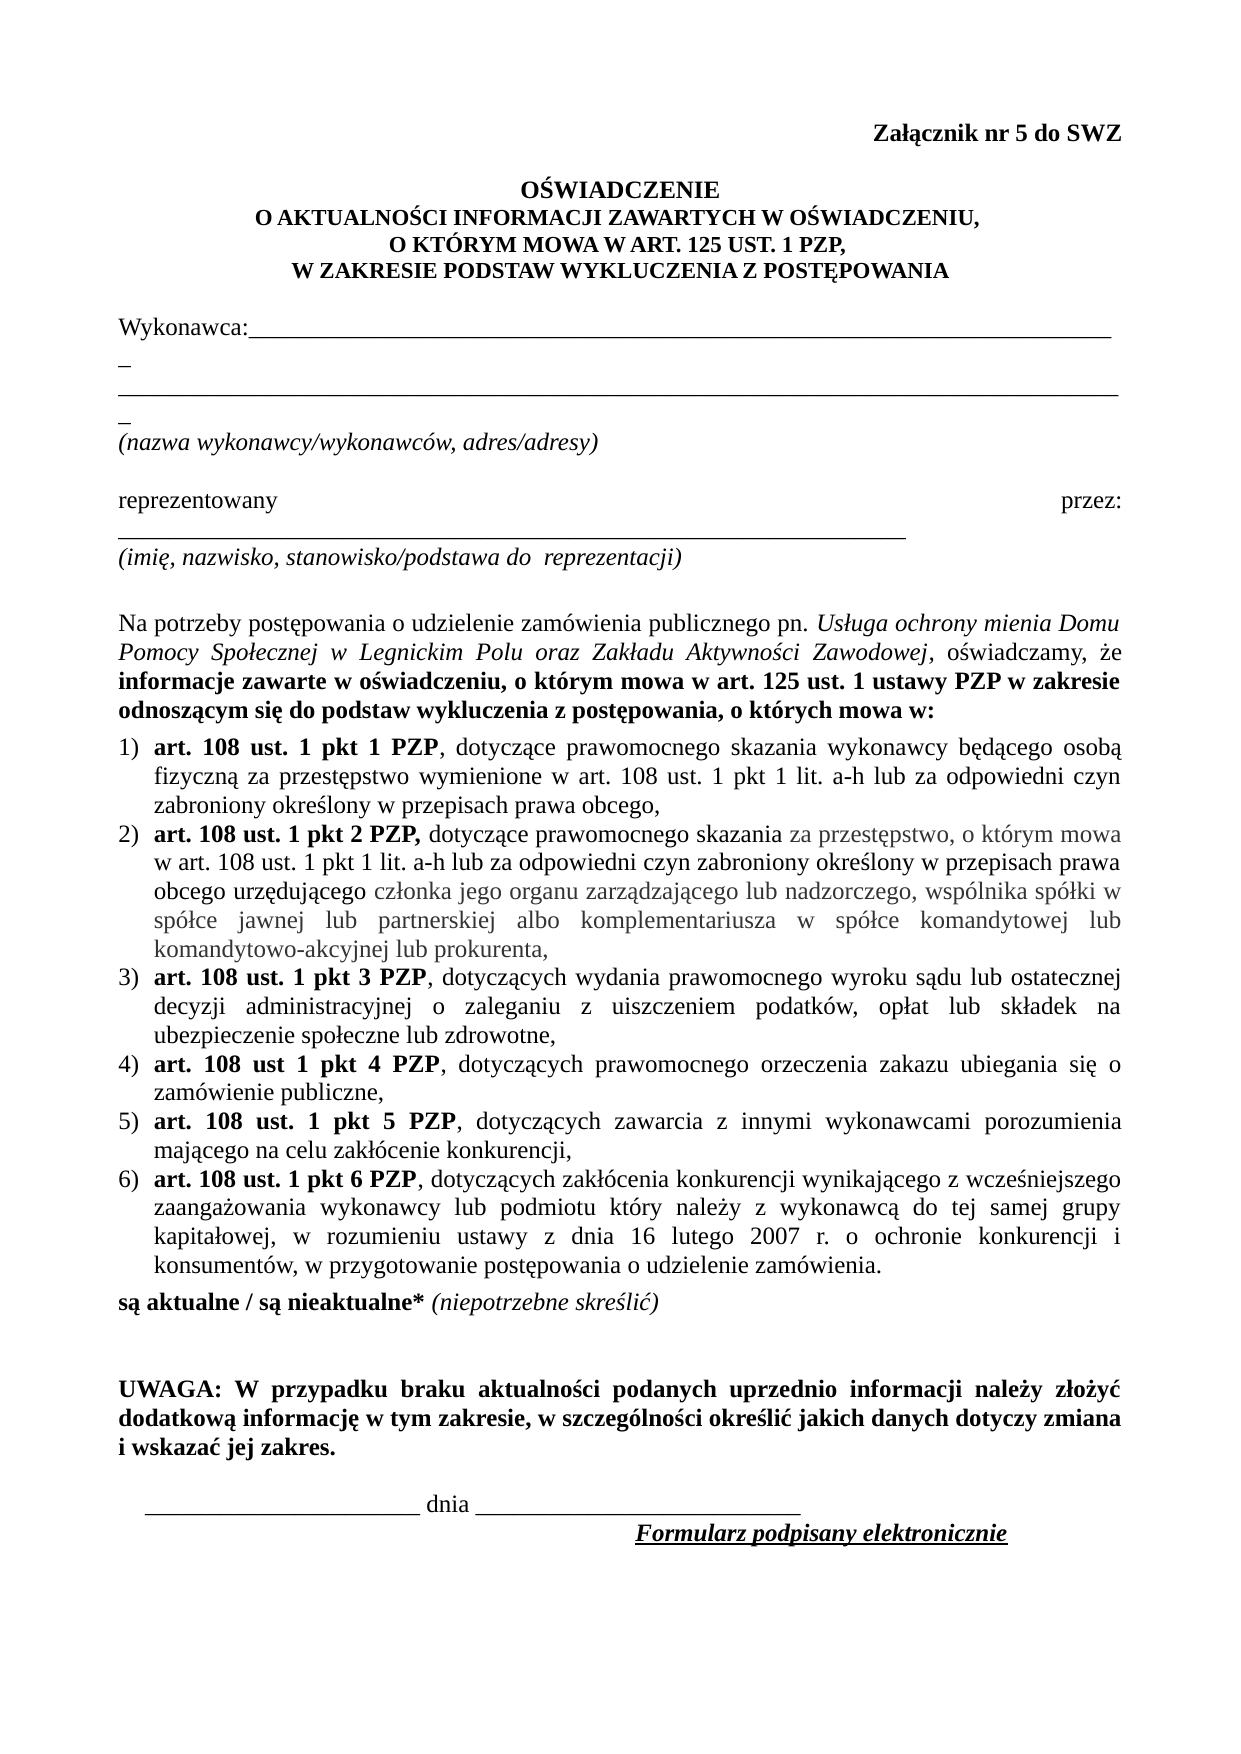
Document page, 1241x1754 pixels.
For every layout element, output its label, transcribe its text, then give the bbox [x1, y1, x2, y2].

text (imię, nazwisko, stanowisko/podstawa do reprezentacji) [118, 542, 1122, 571]
text Na potrzeby postępowania o udzielenie zamówienia publicznego pn. Usługa ochrony mienia Domu Pomocy Społecznej w Legnickim Polu oraz Zakładu Aktywności Zawodowej, oświadczamy, że informacje zawarte w oświadczeniu, o którym mowa w art. 125 ust. 1 ustawy PZP w zakresie odnoszącym się do podstaw wykluczenia z postępowania, o których mowa w: [118, 580, 1122, 723]
text (nazwa wykonawcy/wykonawców, adres/adresy) [118, 427, 1122, 456]
text _________________________________________________________________________________ [118, 370, 1122, 427]
text ______________________ dnia __________________________ [118, 1489, 827, 1518]
list art. 108 ust. 1 pkt 6 PZP, dotyczących zakłócenia konkurencji wynikającego z wcześniejszego zaangażowania wykonawcy lub podmiotu który należy z wykonawcą do tej samej grupy kapitałowej, w rozumieniu ustawy z dnia 16 lutego 2007 r. o ochronie konkurencji i konsumentów, w przygotowanie postępowania o udzielenie zamówienia. [118, 1164, 1122, 1279]
text reprezentowany przez: _______________________________________________________________ [118, 485, 1122, 542]
text Wykonawca:______________________________________________________________________ [118, 312, 1122, 370]
text OŚWIADCZENIE [118, 176, 1122, 204]
list art. 108 ust. 1 pkt 3 PZP, dotyczących wydania prawomocnego wyroku sądu lub ostatecznej decyzji administracyjnej o zaleganiu z uiszczeniem podatków, opłat lub składek na ubezpieczenie społeczne lub zdrowotne, [118, 962, 1122, 1049]
list art. 108 ust. 1 pkt 5 PZP, dotyczących zawarcia z innymi wykonawcami porozumienia mającego na celu zakłócenie konkurencji, [118, 1106, 1122, 1164]
text Formularz podpisany elektronicznie [118, 1518, 1122, 1547]
text O AKTUALNOŚCI INFORMACJI ZAWARTYCH W OŚWIADCZENIU, O KTÓRYM MOWA W ART. 125 UST. 1 PZP, W ZAKRESIE PODSTAW WYKLUCZENIA Z POSTĘPOWANIA [118, 204, 1122, 283]
text są aktualne / są nieaktualne* (niepotrzebne skreślić) [118, 1287, 1122, 1316]
text UWAGA: W przypadku braku aktualności podanych uprzednio informacji należy złożyć dodatkową informację w tym zakresie, w szczególności określić jakich danych dotyczy zmiana i wskazać jej zakres. [118, 1374, 1122, 1461]
list art. 108 ust. 1 pkt 1 PZP, dotyczące prawomocnego skazania wykonawcy będącego osobą fizyczną za przestępstwo wymienione w art. 108 ust. 1 pkt 1 lit. a-h lub za odpowiedni czyn zabroniony określony w przepisach prawa obcego, [118, 732, 1122, 819]
text Załącznik nr 5 do SWZ [118, 118, 1122, 147]
list art. 108 ust 1 pkt 4 PZP, dotyczących prawomocnego orzeczenia zakazu ubiegania się o zamówienie publiczne, [118, 1049, 1122, 1106]
list art. 108 ust. 1 pkt 2 PZP, dotyczące prawomocnego skazania za przestępstwo, o którym mowa w art. 108 ust. 1 pkt 1 lit. a-h lub za odpowiedni czyn zabroniony określony w przepisach prawa obcego urzędującego członka jego organu zarządzającego lub nadzorczego, wspólnika spółki w spółce jawnej lub partnerskiej albo komplementariusza w spółce komandytowej lub komandytowo-akcyjnej lub prokurenta, [118, 819, 1122, 962]
